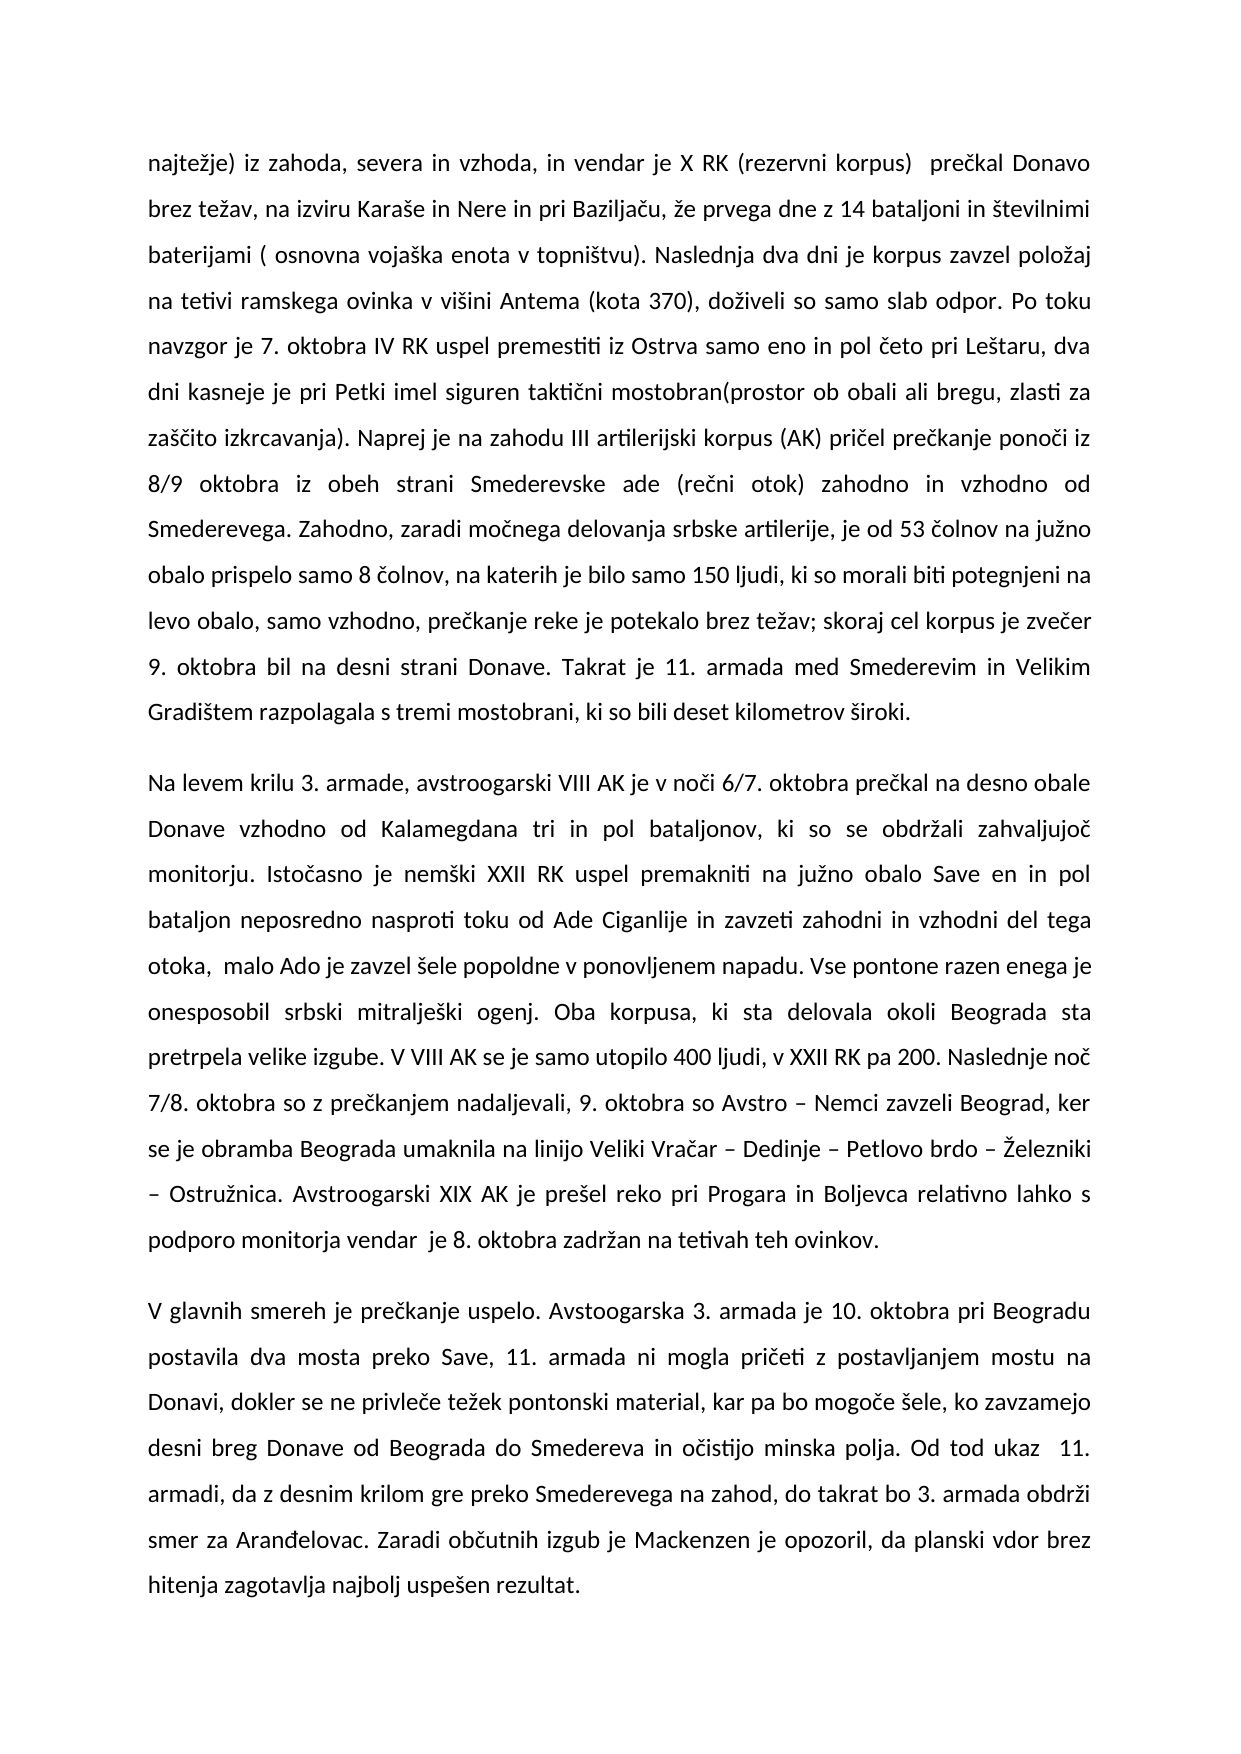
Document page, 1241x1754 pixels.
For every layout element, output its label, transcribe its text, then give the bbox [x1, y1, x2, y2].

text najtežje) iz zahoda, severa in vzhoda, in vendar je X RK (rezervni korpus) prečkal Donavo brez težav, na izviru Karaše in Nere in pri Baziljaču, že prvega dne z 14 bataljoni in številnimi baterijami ( osnovna vojaška enota v topništvu). Naslednja dva dni je korpus zavzel položaj na tetivi ramskega ovinka v višini Antema (kota 370), doživeli so samo slab odpor. Po toku navzgor je 7. oktobra IV RK uspel premestiti iz Ostrva samo eno in pol četo pri Leštaru, dva dni kasneje je pri Petki imel siguren taktični mostobran(prostor ob obali ali bregu, zlasti za zaščito izkrcavanja). Naprej je na zahodu III artilerijski korpus (AK) pričel prečkanje ponoči iz 8/9 oktobra iz obeh strani Smederevske ade (rečni otok) zahodno in vzhodno od Smederevega. Zahodno, zaradi močnega delovanja srbske artilerije, je od 53 čolnov na južno obalo prispelo samo 8 čolnov, na katerih je bilo samo 150 ljudi, ki so morali biti potegnjeni na levo obalo, samo vzhodno, prečkanje reke je potekalo brez težav; skoraj cel korpus je zvečer 9. oktobra bil na desni strani Donave. Takrat je 11. armada med Smederevim in Velikim Gradištem razpolagala s tremi mostobrani, ki so bili deset kilometrov široki. [148, 148, 1093, 727]
text Na levem krilu 3. armade, avstroogarski VIII AK je v noči 6/7. oktobra prečkal na desno obale Donave vzhodno od Kalamegdana tri in pol bataljonov, ki so se obdržali zahvaljujoč monitorju. Istočasno je nemški XXII RK uspel premakniti na južno obalo Save en in pol bataljon neposredno nasproti toku od Ade Ciganlije in zavzeti zahodni in vzhodni del tega otoka, malo Ado je zavzel šele popoldne v ponovljenem napadu. Vse pontone razen enega je onesposobil srbski mitralješki ogenj. Oba korpusa, ki sta delovala okoli Beograda sta pretrpela velike izgube. V VIII AK se je samo utopilo 400 ljudi, v XXII RK pa 200. Naslednje noč 7/8. oktobra so z prečkanjem nadaljevali, 9. oktobra so Avstro – Nemci zavzeli Beograd, ker se je obramba Beograda umaknila na linijo Veliki Vračar – Dedinje – Petlovo brdo – Železniki – Ostružnica. Avstroogarski XIX AK je prešel reko pri Progara in Boljevca relativno lahko s podporo monitorja vendar je 8. oktobra zadržan na tetivah teh ovinkov. [148, 767, 1093, 1255]
text V glavnih smereh je prečkanje uspelo. Avstoogarska 3. armada je 10. oktobra pri Beogradu postavila dva mosta preko Save, 11. armada ni mogla pričeti z postavljanjem mostu na Donavi, dokler se ne privleče težek pontonski material, kar pa bo mogoče šele, ko zavzamejo desni breg Donave od Beograda do Smedereva in očistijo minska polja. Od tod ukaz 11. armadi, da z desnim krilom gre preko Smederevega na zahod, do takrat bo 3. armada obdrži smer za Aranđelovac. Zaradi občutnih izgub je Mackenzen je opozoril, da planski vdor brez hitenja zagotavlja najbolj uspešen rezultat. [148, 1295, 1093, 1600]
